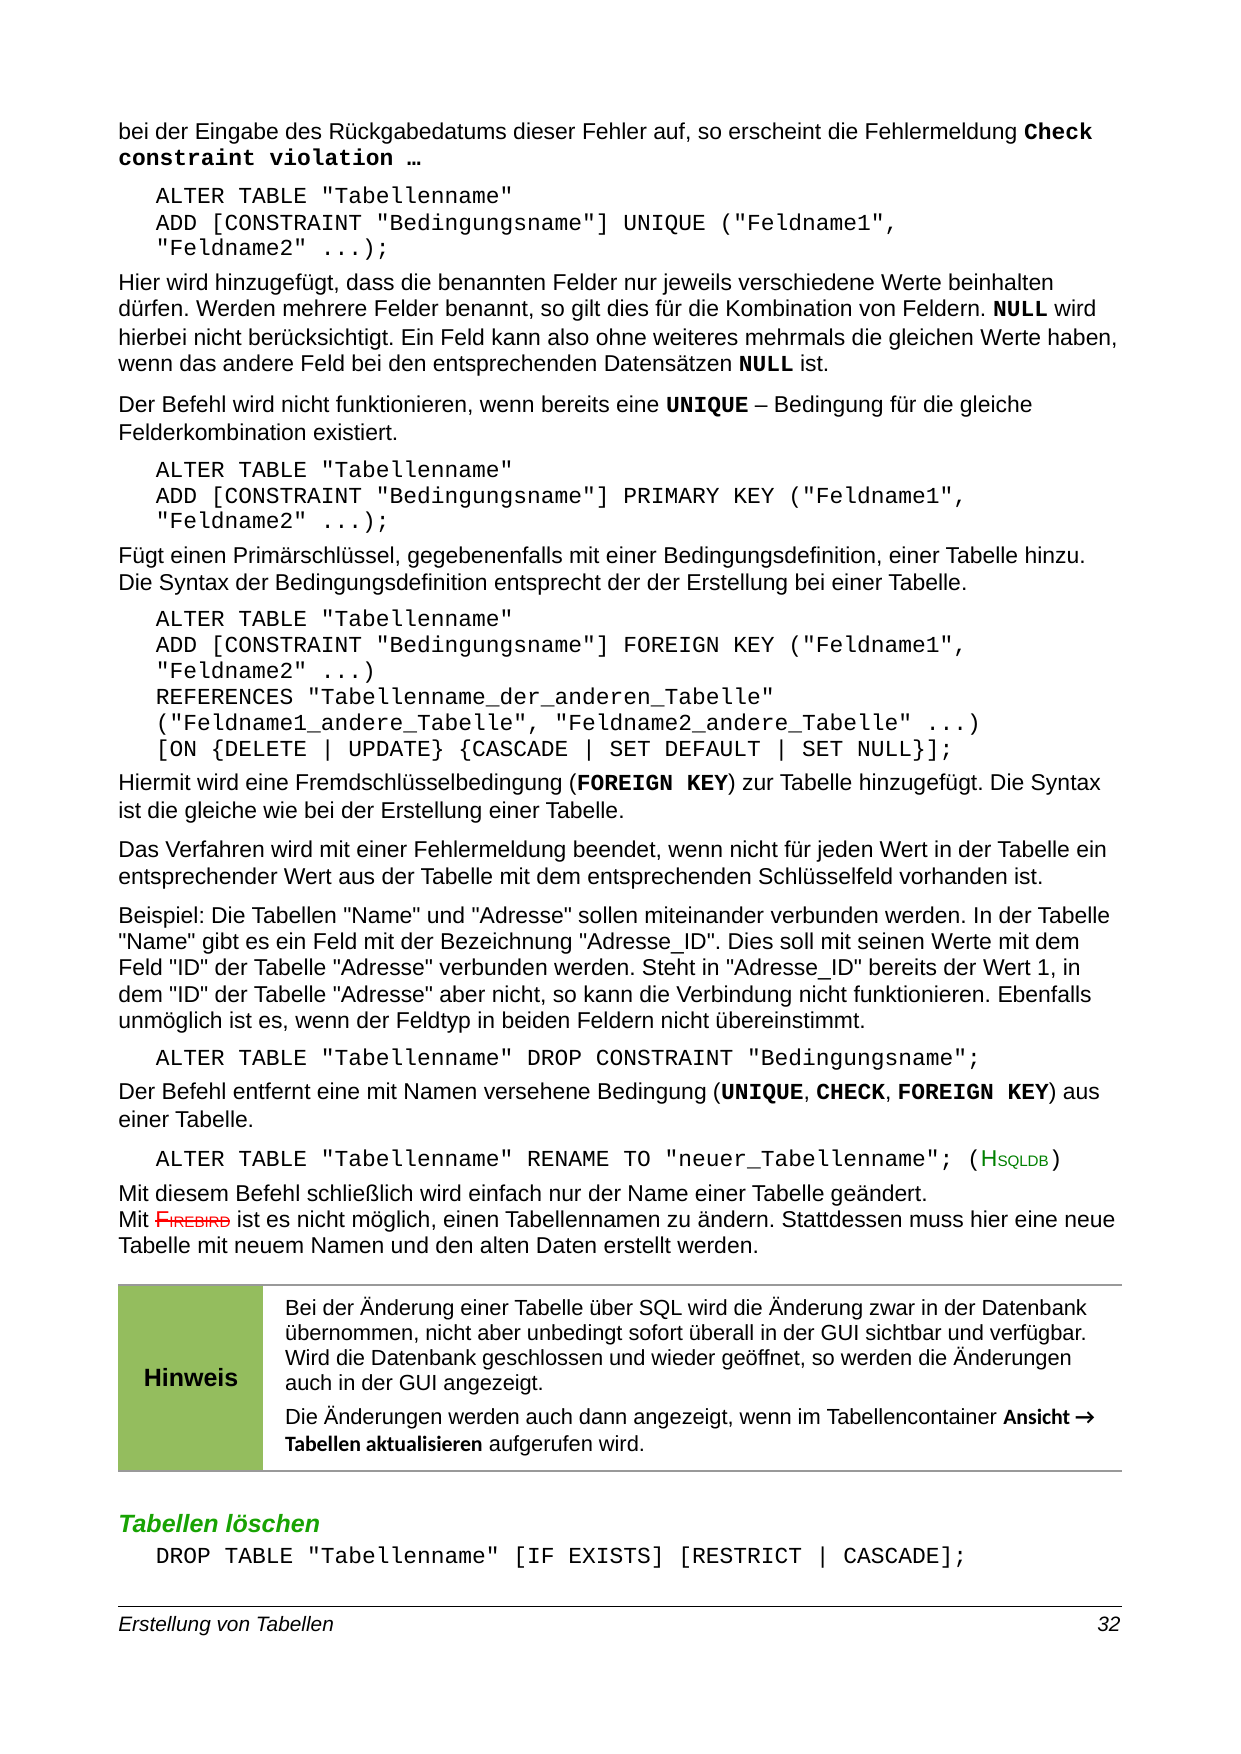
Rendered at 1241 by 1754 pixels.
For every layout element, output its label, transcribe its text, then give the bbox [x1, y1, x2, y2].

text Hiermit wird eine Fremdschlüsselbedingung (FOREIGN KEY) zur Tabelle hinzugefügt. Die Syntax ist die gleiche wie bei der Erstellung einer Tabelle. [118, 769, 1122, 824]
text ADD [CONSTRAINT "Bedingungsname"] FOREIGN KEY ("Feldname1", "Feldname2" ...) [156, 633, 1122, 685]
text ALTER TABLE "Tabellenname" [156, 185, 1122, 211]
text bei der Eingabe des Rückgabedatums dieser Fehler auf, so erscheint die Fehlermeldung Check constraint violation … [118, 118, 1122, 172]
text ALTER TABLE "Tabellenname" [156, 607, 1122, 633]
table_header Bei der Änderung einer Tabelle über SQL wird die Änderung zwar in der Datenbank übernommen, nicht aber unbedingt sofort überall in der GUI sichtbar und verfügbar. Wird die Datenbank geschlossen und wieder geöffnet, so werden die Änderungen auch in der GUI angezeigt. Die Änderungen werden auch dann angezeigt, wenn im Tabellencontainer Ansicht → Tabellen aktualisieren aufgerufen wird. [264, 1286, 1122, 1470]
text ALTER TABLE "Tabellenname" [156, 458, 1122, 484]
text Beispiel: Die Tabellen "Name" und "Adresse" sollen miteinander verbunden werden. In der Tabelle "Name" gibt es ein Feld mit der Bezeichnung "Adresse_ID". Dies soll mit seinen Werte mit dem Feld "ID" der Tabelle "Adresse" verbunden werden. Steht in "Adresse_ID" bereits der Wert 1, in dem "ID" der Tabelle "Adresse" aber nicht, so kann die Verbindung nicht funktionieren. Ebenfalls unmöglich ist es, wenn der Feldtyp in beiden Feldern nicht übereinstimmt. [118, 902, 1122, 1033]
text DROP TABLE "Tabellenname" [IF EXISTS] [RESTRICT | CASCADE]; [156, 1544, 1122, 1570]
text [ON {DELETE | UPDATE} {CASCADE | SET DEFAULT | SET NULL}]; [156, 737, 1122, 763]
text Hier wird hinzugefügt, dass die benannten Felder nur jeweils verschiedene Werte beinhalten dürfen. Werden mehrere Felder benannt, so gilt dies für die Kombination von Feldern. NULL wird hierbei nicht berücksichtigt. Ein Feld kann also ohne weiteres mehrmals die gleichen Werte haben, wenn das andere Feld bei den entsprechenden Datensätzen NULL ist. [118, 269, 1122, 378]
text Fügt einen Primärschlüssel, gegebenenfalls mit einer Bedingungsdefinition, einer Tabelle hinzu. Die Syntax der Bedingungsdefinition entsprecht der der Erstellung bei einer Tabelle. [118, 542, 1122, 595]
subtitle Tabellen löschen [118, 1509, 1122, 1538]
text Der Befehl wird nicht funktionieren, wenn bereits eine UNIQUE – Bedingung für die gleiche Felderkombination existiert. [118, 391, 1122, 446]
text ALTER TABLE "Tabellenname" RENAME TO "neuer_Tabellenname"; (Hsqldb) [156, 1145, 1122, 1173]
text Das Verfahren wird mit einer Fehlermeldung beendet, wenn nicht für jeden Wert in der Tabelle ein entsprechender Wert aus der Tabelle mit dem entsprechenden Schlüsselfeld vorhanden ist. [118, 836, 1122, 889]
text ADD [CONSTRAINT "Bedingungsname"] UNIQUE ("Feldname1", "Feldname2" ...); [156, 211, 1122, 263]
text ALTER TABLE "Tabellenname" DROP CONSTRAINT "Bedingungsname"; [156, 1046, 1122, 1072]
text REFERENCES "Tabellenname_der_anderen_Tabelle" ("Feldname1_andere_Tabelle", "Feldname2_andere_Tabelle" ...) [156, 685, 1122, 737]
text Mit diesem Befehl schließlich wird einfach nur der Name einer Tabelle geändert. Mit Firebird ist es nicht möglich, einen Tabellennamen zu ändern. Stattdessen muss hier eine neue Tabelle mit neuem Namen und den alten Daten erstellt werden. [118, 1180, 1122, 1259]
text Der Befehl entfernt eine mit Namen versehene Bedingung (UNIQUE, CHECK, FOREIGN KEY) aus einer Tabelle. [118, 1078, 1122, 1133]
table_header Hinweis [118, 1286, 263, 1470]
text ADD [CONSTRAINT "Bedingungsname"] PRIMARY KEY ("Feldname1", "Feldname2" ...); [156, 484, 1122, 536]
